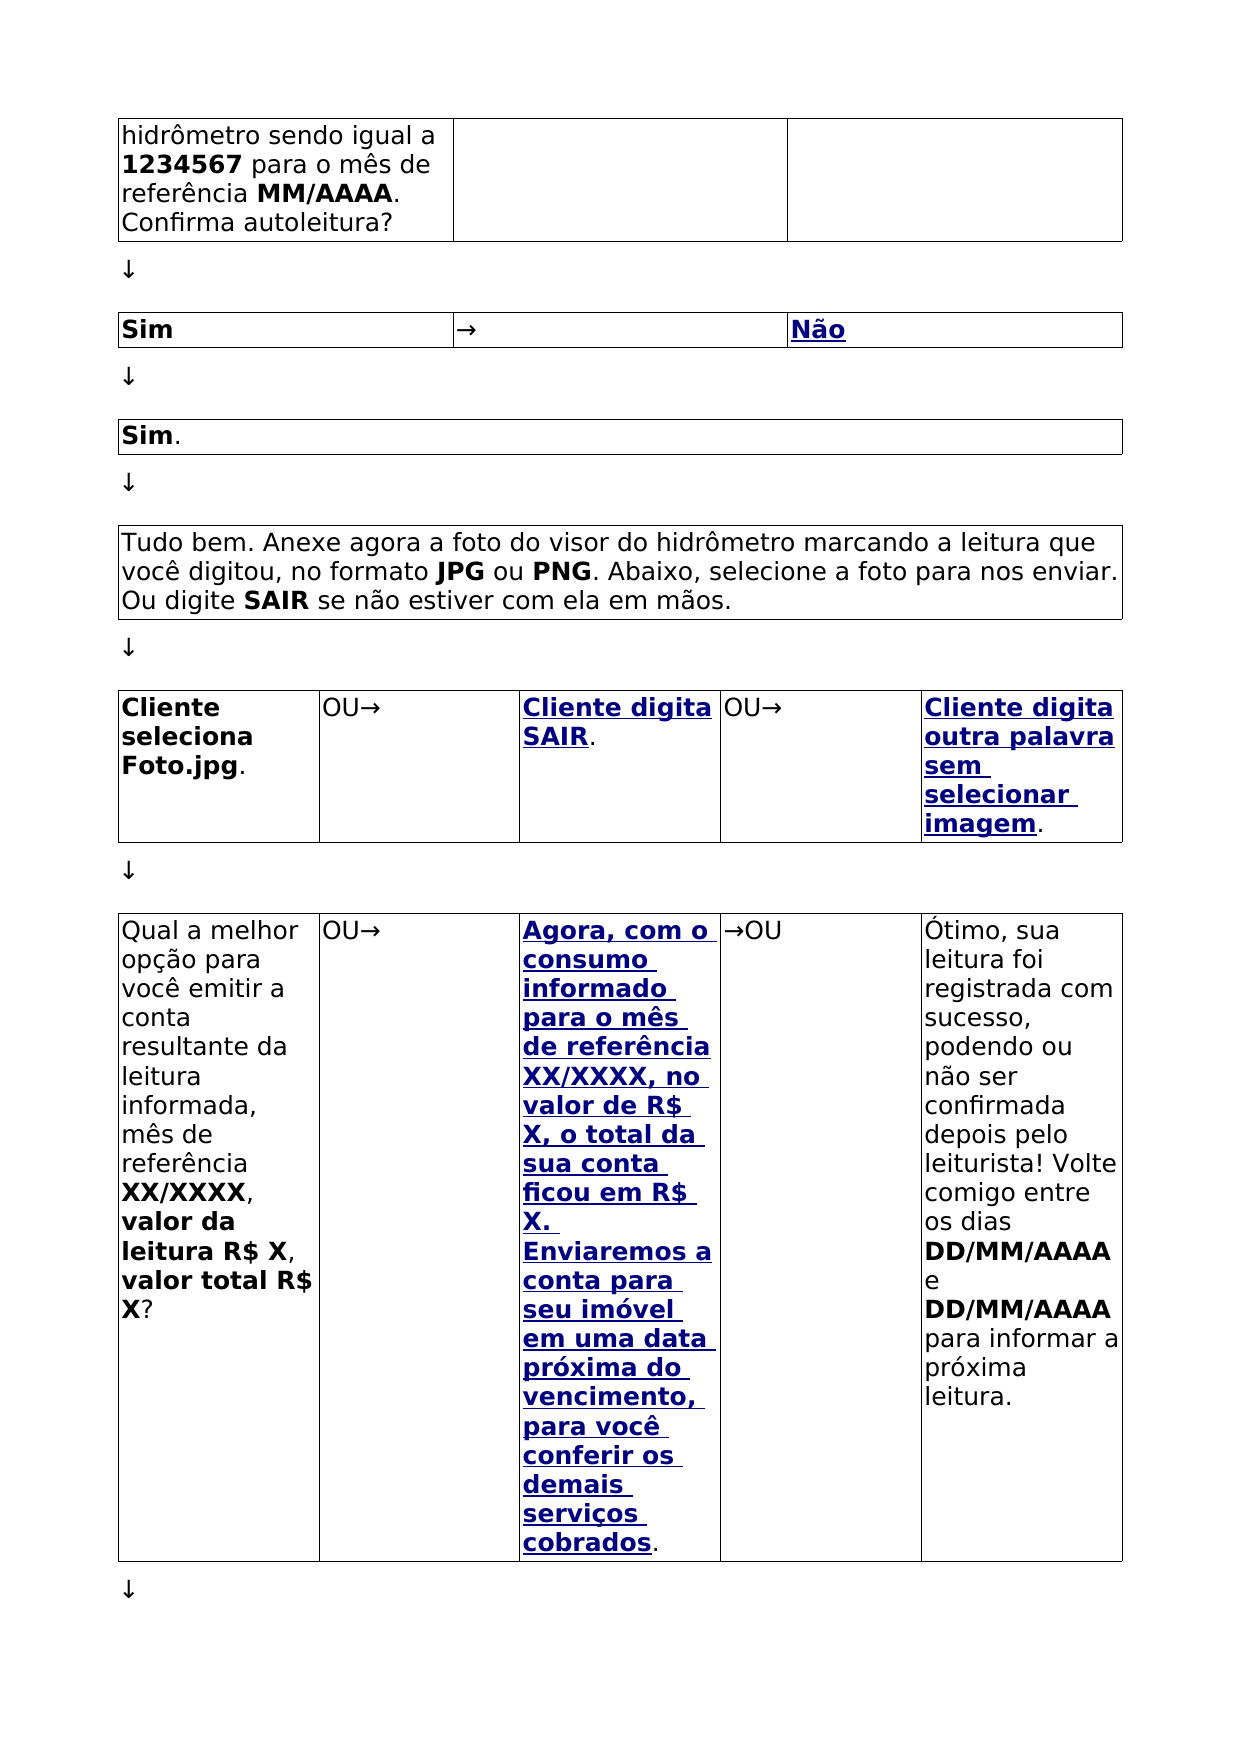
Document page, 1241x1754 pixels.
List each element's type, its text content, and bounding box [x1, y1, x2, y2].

table_header Cliente digita outra palavra sem selecionar imagem. [922, 691, 1122, 842]
table_header Sim. [119, 420, 1122, 454]
table_header OU→ [320, 914, 519, 1561]
text ↓ [118, 633, 1122, 662]
text ↓ [118, 856, 1122, 886]
table_header Ótimo, sua leitura foi registrada com sucesso, podendo ou não ser confirmada depois pelo leiturista! Volte comigo entre os dias DD/MM/AAAA e DD/MM/AAAA para informar a próxima leitura. [922, 914, 1122, 1561]
table_header Tudo bem. Anexe agora a foto do visor do hidrômetro marcando a leitura que você digitou, no formato JPG ou PNG. Abaixo, selecione a foto para nos enviar. Ou digite SAIR se não estiver com ela em mãos. [119, 526, 1122, 618]
text ↓ [118, 1575, 1122, 1604]
table_header [454, 119, 787, 241]
table_header [788, 119, 1122, 241]
table_header OU→ [721, 691, 921, 842]
table_header Agora, com o consumo informado para o mês de referência XX/XXXX, no valor de R$ X, o total da sua conta ficou em R$ X. Enviaremos a conta para seu imóvel em uma data próxima do vencimento, para você conferir os demais serviços cobrados. [520, 914, 720, 1561]
text ↓ [118, 362, 1122, 391]
table_header →OU [721, 914, 921, 1561]
text ↓ [118, 256, 1122, 285]
text ↓ [118, 468, 1122, 498]
table_header Sim [119, 313, 453, 347]
table_header Qual a melhor opção para você emitir a conta resultante da leitura informada, mês de referência XX/XXXX, valor da leitura R$ X, valor total R$ X? [119, 914, 319, 1561]
table_header OU→ [320, 691, 519, 842]
table_header Cliente digita SAIR. [520, 691, 720, 842]
table_header hidrômetro sendo igual a 1234567 para o mês de referência MM/AAAA. Confirma autoleitura? [119, 119, 453, 241]
table_header → [454, 313, 787, 347]
table_header Não [788, 313, 1122, 347]
table_header Cliente seleciona Foto.jpg. [119, 691, 319, 842]
